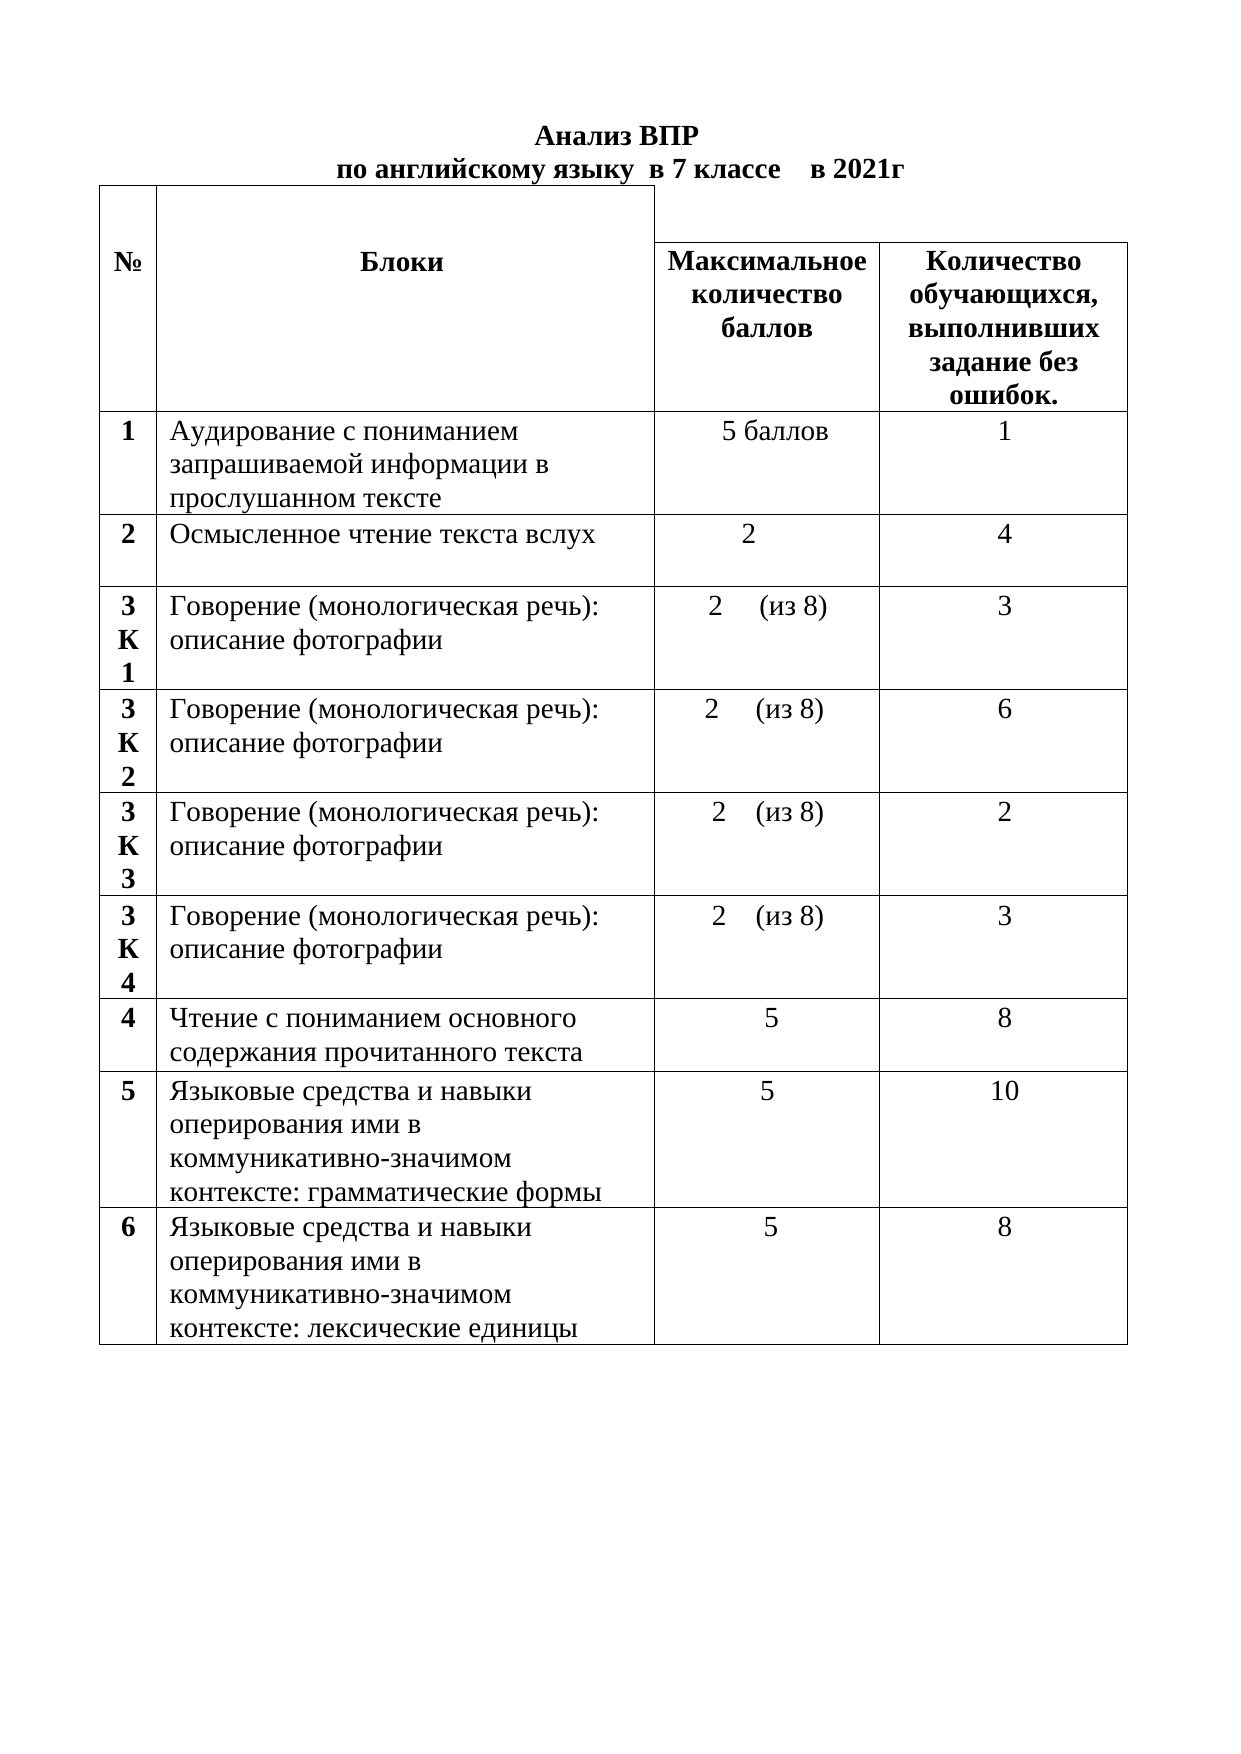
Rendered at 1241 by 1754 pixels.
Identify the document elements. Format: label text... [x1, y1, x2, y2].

table_cell Максимальное количество баллов [655, 243, 879, 411]
table_cell 2 (из 8) [655, 587, 879, 689]
table_cell 6 [100, 1208, 156, 1344]
table_header [880, 185, 1128, 242]
text Анализ ВПР [118, 118, 1122, 152]
table_cell Языковые средства и навыки оперирования ими в коммуникативно-значимом контексте: грамматические формы [157, 1072, 654, 1207]
table_cell 5 [655, 1072, 879, 1207]
table_cell Языковые средства и навыки оперирования ими в коммуникативно-значимом контексте: лексические единицы [157, 1208, 654, 1344]
text по английскому языку в 7 классе в 2021г [118, 152, 1122, 185]
table_cell 4 [880, 515, 1127, 586]
table_cell 3 [880, 587, 1127, 689]
table_cell 2 (из 8) [655, 793, 879, 895]
table_header Блоки [157, 186, 654, 411]
table_cell 2 [880, 793, 1127, 895]
table_cell 3К3 [100, 793, 156, 895]
table_cell 10 [880, 1072, 1127, 1207]
table_cell 5 баллов [655, 412, 879, 514]
table_cell 1 [880, 412, 1127, 514]
table_cell 8 [880, 1208, 1127, 1344]
table_cell Чтение с пониманием основного содержания прочитанного текста [157, 999, 654, 1071]
table_cell 2 (из 8) [655, 690, 879, 792]
table_cell 5 [655, 999, 879, 1071]
table_cell 3К2 [100, 690, 156, 792]
table_header № [100, 186, 156, 411]
table_cell 8 [880, 999, 1127, 1071]
table_cell 3К4 [100, 896, 156, 998]
table_cell 1 [100, 412, 156, 514]
table_cell Говорение (монологическая речь): описание фотографии [157, 587, 654, 689]
table_cell Говорение (монологическая речь): описание фотографии [157, 896, 654, 998]
table_cell Количество обучающихся, выполнивших задание без ошибок. [880, 243, 1127, 411]
table_cell 2 [655, 515, 879, 586]
table_cell 3К1 [100, 587, 156, 689]
table_cell Говорение (монологическая речь): описание фотографии [157, 690, 654, 792]
table_cell Говорение (монологическая речь): описание фотографии [157, 793, 654, 895]
table_cell 4 [100, 999, 156, 1071]
table_cell 5 [100, 1072, 156, 1207]
table_cell 5 [655, 1208, 879, 1344]
table_header [655, 185, 879, 242]
table_cell 6 [880, 690, 1127, 792]
table_cell Осмысленное чтение текста вслух [157, 515, 654, 586]
table_cell 3 [880, 896, 1127, 998]
table_cell Аудирование с пониманием запрашиваемой информации в прослушанном тексте [157, 412, 654, 514]
table_cell 2 [100, 515, 156, 586]
table_cell 2 (из 8) [655, 896, 879, 998]
